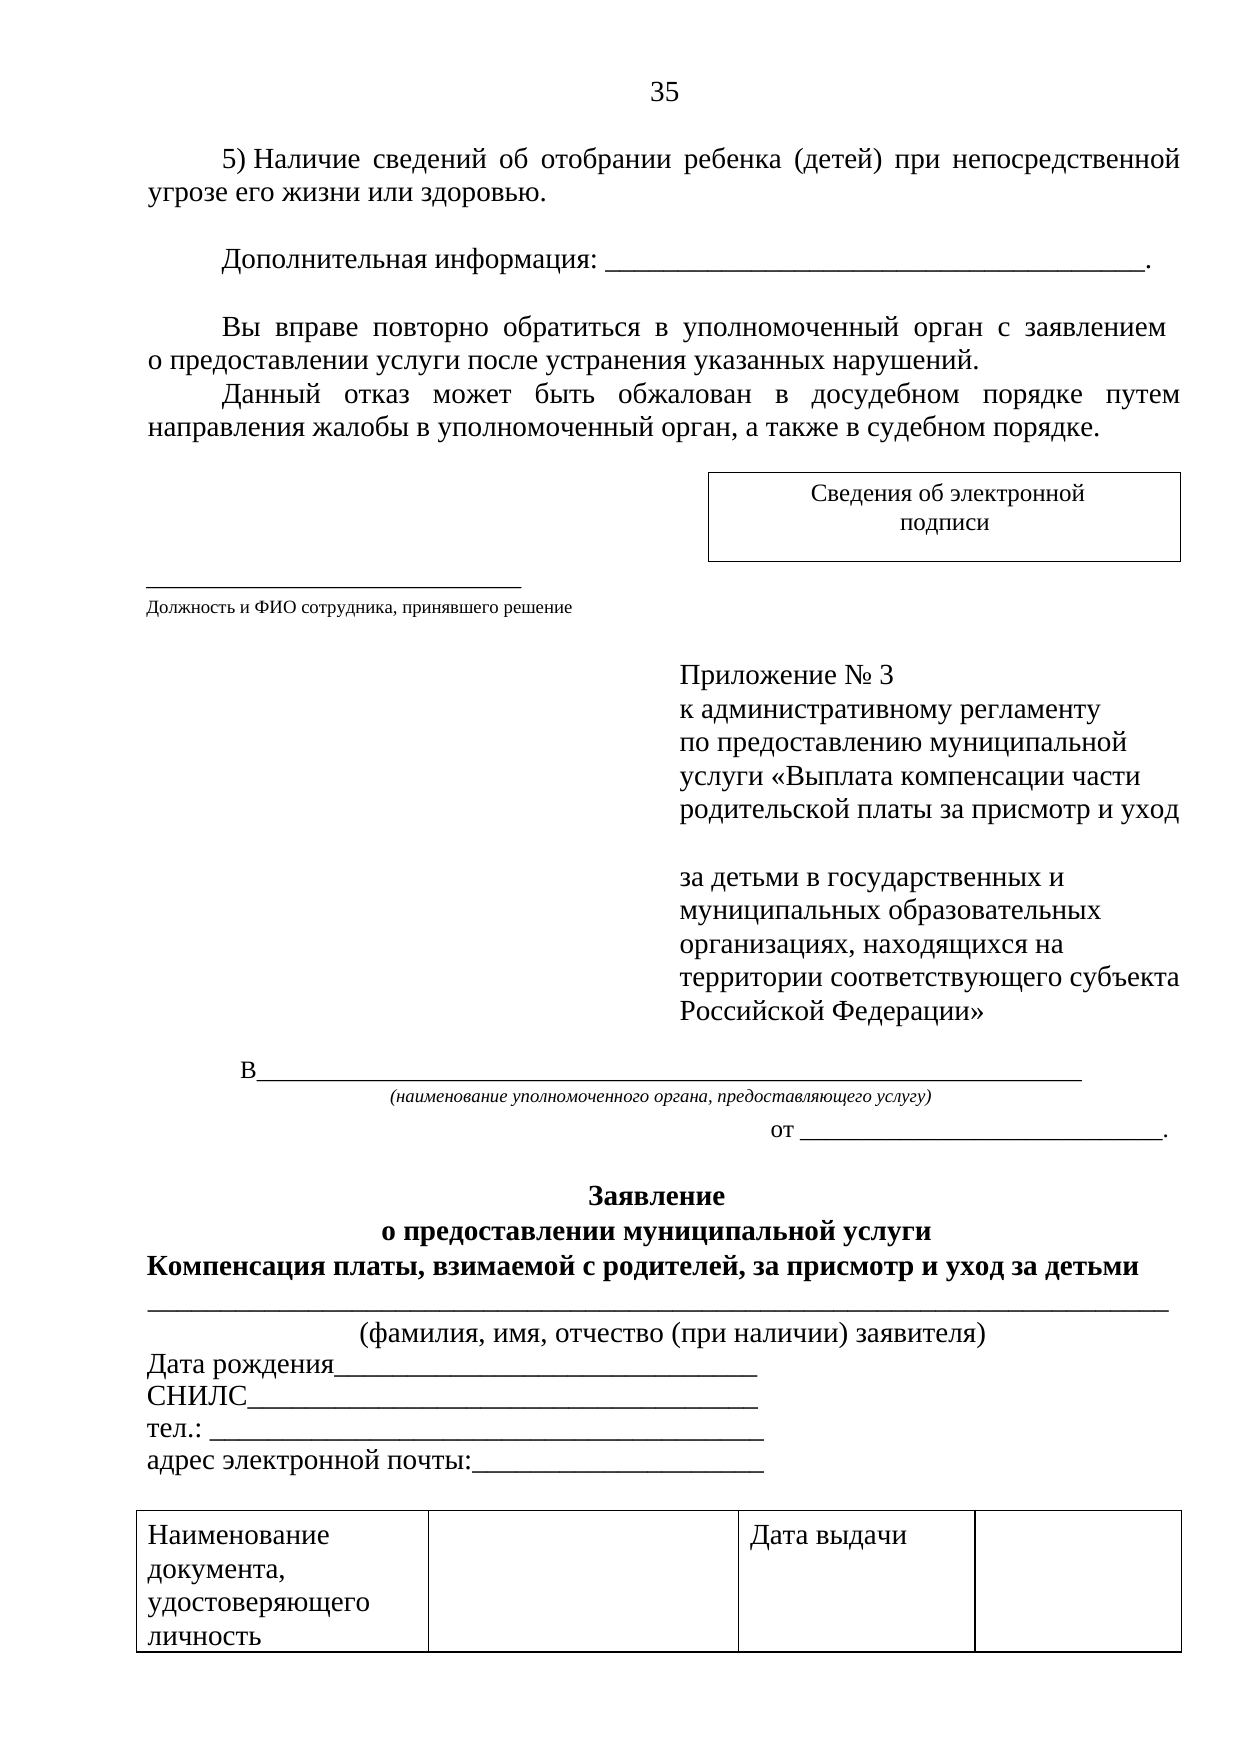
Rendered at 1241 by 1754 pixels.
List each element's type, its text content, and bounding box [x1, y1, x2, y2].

text ______________________________ [146, 562, 1110, 591]
text о предоставлении муниципальной услуги [147, 1213, 1181, 1246]
text ______________________________________________________________________ [148, 1281, 1181, 1315]
text СНИЛС___________________________________ [147, 1380, 1181, 1412]
text Вы вправе повторно обратиться в уполномоченный орган с заявлением о предоставлении услуги после устранения указанных нарушений. [148, 309, 1181, 376]
text Компенсация платы, взимаемой с родителей, за присмотр и уход за детьми [147, 1248, 1181, 1281]
text В__________________________________________________________________ [147, 1055, 1181, 1084]
table_header [976, 1511, 1181, 1651]
text Должность и ФИО сотрудника, принявшего решение [146, 596, 1110, 618]
text 5) Наличие сведений об отобрании ребенка (детей) при непосредственной угрозе его жизни или здоровью. [148, 141, 1181, 208]
text тел.: ______________________________________ [147, 1412, 1181, 1444]
text (фамилия, имя, отчество (при наличии) заявителя) [148, 1315, 1181, 1348]
table_header Сведения об электронной подписи [709, 473, 1180, 561]
text (наименование уполномоченного органа, предоставляющего услугу) [147, 1085, 1181, 1107]
table_header Наименование документа, удостоверяющего личность [137, 1511, 428, 1651]
text от _____________________________. [147, 1114, 1181, 1143]
table_header [429, 1511, 738, 1651]
text Данный отказ может быть обжалован в досудебном порядке путем направления жалобы в уполномоченный орган, а также в судебном порядке. [148, 376, 1181, 443]
text Дополнительная информация: _____________________________________. [221, 242, 1167, 275]
text по предоставлению муниципальной услуги «Выплата компенсации части родительской платы за присмотр и уход за детьми в государственных и муниципальных образовательных организациях, находящихся на территории соответствующего субъекта Российской Федерации» [679, 724, 1181, 1026]
text Приложение № 3 [148, 657, 1181, 691]
text Дата рождения_____________________________ [147, 1348, 1181, 1380]
text адрес электронной почты:____________________ [147, 1444, 1181, 1476]
table_header Дата выдачи [739, 1511, 974, 1651]
text Заявление [147, 1178, 1181, 1212]
text к административному регламенту [148, 691, 1181, 724]
